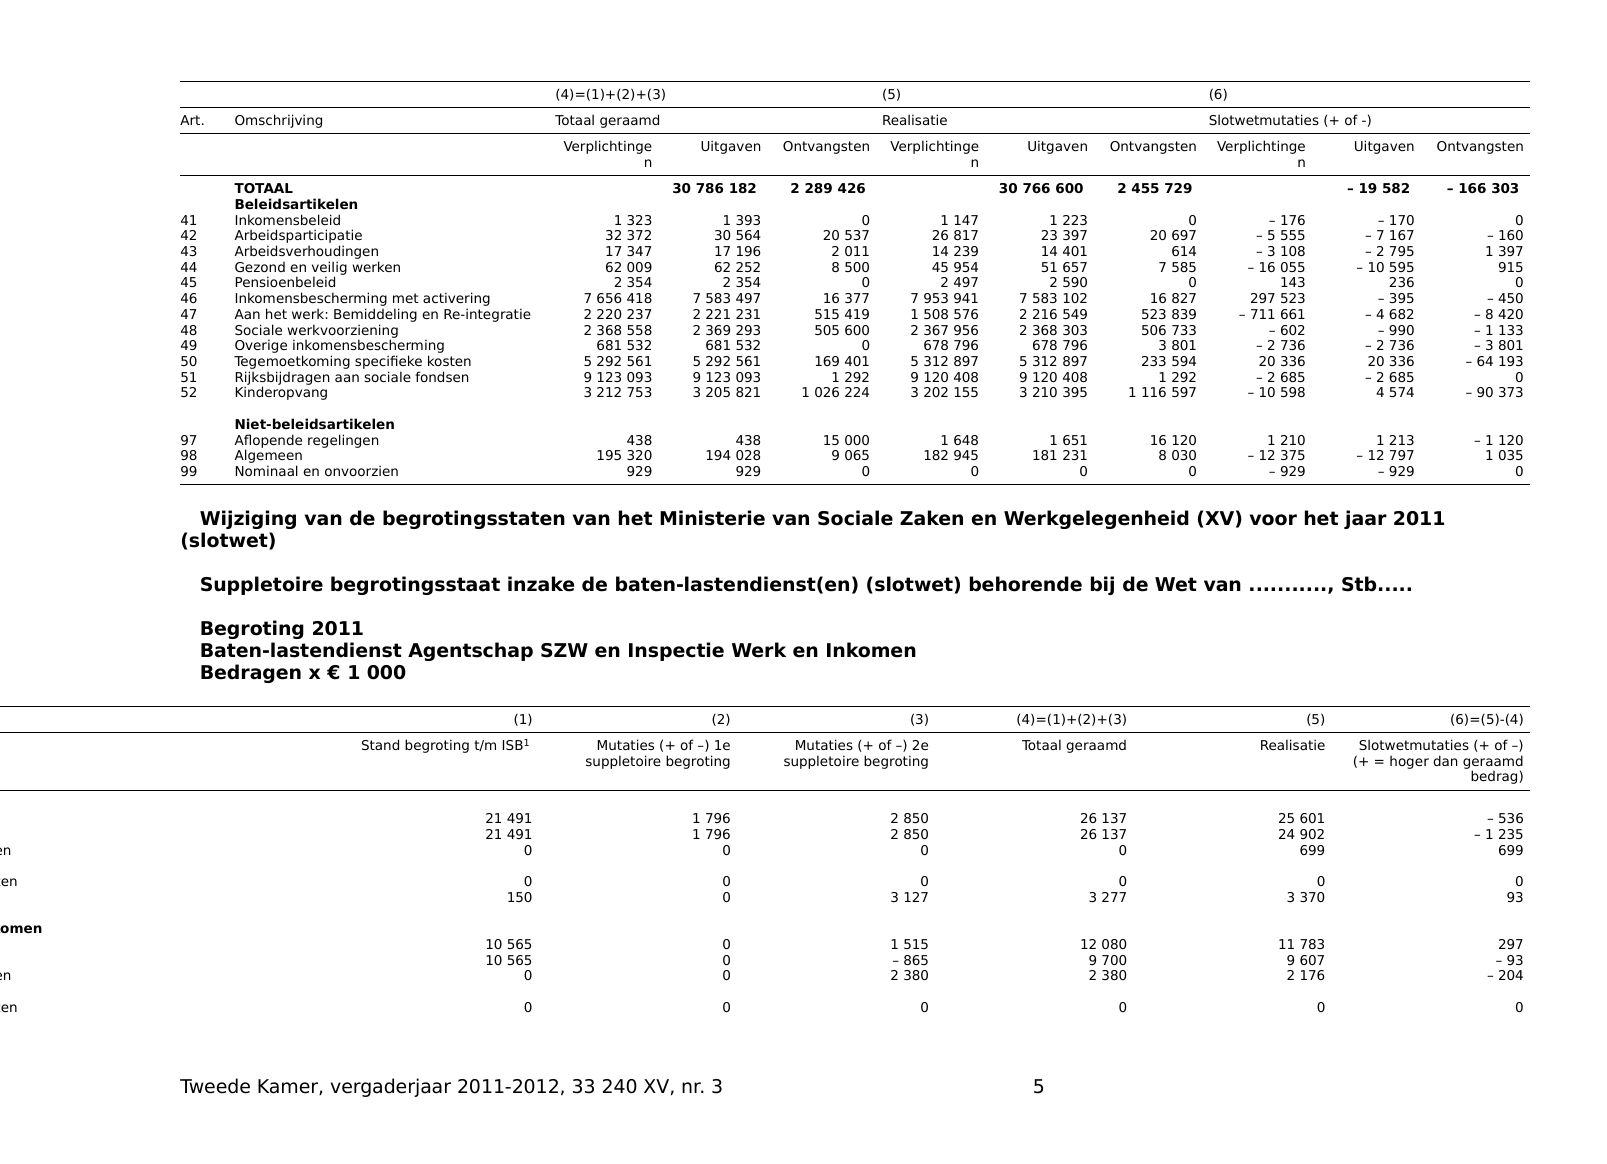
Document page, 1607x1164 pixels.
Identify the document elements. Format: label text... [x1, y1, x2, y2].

table_cell [549, 417, 658, 432]
table_cell 0 [538, 874, 736, 889]
table_cell [935, 984, 1133, 1000]
table_cell 2 367 956 [876, 323, 985, 338]
table_cell 2 176 [1133, 968, 1331, 984]
table_cell 0 [340, 968, 538, 984]
table_cell Ontvangsten [1094, 134, 1203, 175]
table_cell 1 651 [985, 433, 1094, 448]
table_cell 41 [180, 212, 228, 228]
table_cell 20 336 [1311, 354, 1420, 369]
table_cell 0 [1133, 1000, 1331, 1015]
table_cell [1094, 197, 1203, 212]
table_cell [0, 858, 340, 874]
table_cell 51 657 [985, 260, 1094, 275]
table_cell 0 [1420, 464, 1529, 484]
table_cell [340, 858, 538, 874]
table_cell 14 401 [985, 244, 1094, 259]
table_cell Totale kapitaaluitgaven [0, 890, 340, 905]
table_cell 7 585 [1094, 260, 1203, 275]
table_cell 0 [767, 338, 876, 354]
table_cell [1133, 858, 1331, 874]
table_cell [1094, 401, 1203, 417]
table_header (6)=(5)-(4) [1331, 707, 1529, 732]
table_cell [1331, 921, 1529, 937]
table_cell – 3 801 [1420, 338, 1529, 354]
table_cell 438 [658, 433, 767, 448]
table_cell 48 [180, 323, 228, 338]
table_cell 16 120 [1094, 433, 1203, 448]
table_cell [1331, 905, 1529, 921]
table_cell 0 [767, 212, 876, 228]
table_cell 143 [1203, 275, 1311, 291]
table_cell [736, 858, 935, 874]
table_cell 0 [538, 890, 736, 905]
table_cell – 395 [1311, 291, 1420, 307]
text Bedragen x € 1 000 [180, 662, 1529, 684]
table_cell [1420, 197, 1529, 212]
table_cell Slotwetmutaties (+ of –) (+ = hoger dan geraamd bedrag) [1331, 733, 1529, 789]
table_cell Uitgaven [1311, 134, 1420, 175]
table_cell [1133, 921, 1331, 937]
table_cell 2 590 [985, 275, 1094, 291]
table_header [0, 707, 340, 732]
table_cell 681 532 [549, 338, 658, 354]
table_cell 5 312 897 [985, 354, 1094, 369]
table_cell 681 532 [658, 338, 767, 354]
table_cell 0 [340, 843, 538, 858]
table_cell [180, 417, 228, 432]
table_cell Totaal lasten [0, 827, 340, 842]
table_cell 0 [1420, 275, 1529, 291]
table_cell 10 565 [340, 953, 538, 968]
table_cell Agentschap SZW [0, 791, 340, 811]
table_cell 46 [180, 291, 228, 307]
table_cell 0 [1420, 212, 1529, 228]
table_cell [658, 417, 767, 432]
table_cell [180, 134, 228, 175]
table_cell Totaal geraamd [935, 733, 1133, 789]
table_cell [985, 417, 1094, 432]
table_cell 16 827 [1094, 291, 1203, 307]
table_cell 3 801 [1094, 338, 1203, 354]
table_cell 0 [935, 843, 1133, 858]
table_cell – 929 [1203, 464, 1311, 484]
table_cell [1331, 858, 1529, 874]
table_cell [876, 401, 985, 417]
text Baten-lastendienst Agentschap SZW en Inspectie Werk en Inkomen [180, 640, 1529, 662]
table_cell 678 796 [876, 338, 985, 354]
table_header [229, 82, 549, 107]
table_cell 1 796 [538, 811, 736, 827]
table_cell 0 [340, 1000, 538, 1015]
table_cell 11 783 [1133, 937, 1331, 952]
table_cell Nominaal en onvoorzien [229, 464, 549, 484]
table_cell 9 123 093 [658, 370, 767, 385]
table_cell [538, 858, 736, 874]
table_cell 2 221 231 [658, 307, 767, 322]
table_cell Rijksbijdragen aan sociale fondsen [229, 370, 549, 385]
table_cell [340, 984, 538, 1000]
table_header (4)=(1)+(2)+(3) [935, 707, 1133, 732]
table_cell 2 354 [658, 275, 767, 291]
table_cell Gezond en veilig werken [229, 260, 549, 275]
table_cell – 10 595 [1311, 260, 1420, 275]
table_cell Art. [180, 108, 228, 133]
table_cell Pensioenbeleid [229, 275, 549, 291]
table_cell 1 292 [1094, 370, 1203, 385]
table_cell Aan het werk: Bemiddeling en Re-integratie [229, 307, 549, 322]
table_cell 929 [658, 464, 767, 484]
table_cell 30 786 182 [658, 176, 767, 197]
table_cell 12 080 [935, 937, 1133, 952]
table_header (5) [1133, 707, 1331, 732]
table_cell 0 [538, 968, 736, 984]
table_cell 20 697 [1094, 228, 1203, 244]
table_cell 93 [1331, 890, 1529, 905]
table_cell Beleidsartikelen [229, 197, 549, 212]
table_cell – 1 235 [1331, 827, 1529, 842]
table_cell Stand begroting t/m ISB1 [340, 733, 538, 789]
table_cell 1 210 [1203, 433, 1311, 448]
table_cell [876, 176, 985, 197]
table_cell 1 116 597 [1094, 385, 1203, 401]
table_cell Tegemoetkoming specifieke kosten [229, 354, 549, 369]
table_cell – 602 [1203, 323, 1311, 338]
table_cell 5 292 561 [549, 354, 658, 369]
table_cell 51 [180, 370, 228, 385]
table_cell [1311, 197, 1420, 212]
table_cell – 93 [1331, 953, 1529, 968]
table_cell 2 216 549 [985, 307, 1094, 322]
table_cell 8 030 [1094, 448, 1203, 464]
table_cell 50 [180, 354, 228, 369]
table_cell 43 [180, 244, 228, 259]
table_cell [1203, 417, 1311, 432]
table_cell 97 [180, 433, 228, 448]
table_cell [658, 197, 767, 212]
table_cell 0 [538, 1000, 736, 1015]
table_cell 0 [1420, 370, 1529, 385]
table_cell – 4 682 [1311, 307, 1420, 322]
table_cell – 2 736 [1203, 338, 1311, 354]
table_cell Totale baten [0, 937, 340, 952]
table_cell 182 945 [876, 448, 985, 464]
table_cell 1 796 [538, 827, 736, 842]
table_cell [876, 417, 985, 432]
table_cell 16 377 [767, 291, 876, 307]
table_cell 929 [549, 464, 658, 484]
table_cell 1 648 [876, 433, 985, 448]
table_cell [0, 984, 340, 1000]
table_cell 3 127 [736, 890, 935, 905]
table_cell – 990 [1311, 323, 1420, 338]
table_cell – 2 795 [1311, 244, 1420, 259]
table_cell 30 766 600 [985, 176, 1094, 197]
table_cell 915 [1420, 260, 1529, 275]
table_cell [180, 401, 228, 417]
table_cell [229, 401, 549, 417]
table_cell Totale kapitaalontvangsten [0, 874, 340, 889]
table_cell – 19 582 [1311, 176, 1420, 197]
table_cell 506 733 [1094, 323, 1203, 338]
table_cell 0 [767, 275, 876, 291]
table_cell 0 [876, 464, 985, 484]
table_cell 1 292 [767, 370, 876, 385]
table_cell Inkomensbescherming met activering [229, 291, 549, 307]
table_cell 0 [538, 953, 736, 968]
table_cell Verplichtingen [1203, 134, 1311, 175]
table_cell [876, 197, 985, 212]
table_cell [538, 984, 736, 1000]
table_cell – 176 [1203, 212, 1311, 228]
table_cell Realisatie [1133, 733, 1331, 789]
table_cell – 5 555 [1203, 228, 1311, 244]
table_cell [935, 921, 1133, 937]
table_header (3) [736, 707, 935, 732]
table_cell 5 292 561 [658, 354, 767, 369]
table_cell – 166 303 [1420, 176, 1529, 197]
table_cell 699 [1331, 843, 1529, 858]
table_cell [1133, 791, 1331, 811]
table_cell 24 902 [1133, 827, 1331, 842]
table_cell [658, 401, 767, 417]
table_cell 32 372 [549, 228, 658, 244]
table_cell – 450 [1420, 291, 1529, 307]
table_cell 2 455 729 [1094, 176, 1203, 197]
table_cell [340, 905, 538, 921]
table_cell 233 594 [1094, 354, 1203, 369]
table_cell 7 953 941 [876, 291, 985, 307]
table_cell [1203, 176, 1311, 197]
table_cell 3 277 [935, 890, 1133, 905]
table_cell – 536 [1331, 811, 1529, 827]
table_cell [767, 197, 876, 212]
table_cell 0 [1331, 1000, 1529, 1015]
table_cell Inspectie Werk en Inkomen [0, 921, 340, 937]
table_cell – 929 [1311, 464, 1420, 484]
table_cell Aflopende regelingen [229, 433, 549, 448]
table_cell Mutaties (+ of –) 2e suppletoire begroting [736, 733, 935, 789]
table_cell 42 [180, 228, 228, 244]
table_cell 0 [1094, 212, 1203, 228]
table_cell Omschrijving [0, 733, 340, 789]
table_cell [767, 417, 876, 432]
table_cell Uitgaven [985, 134, 1094, 175]
table_cell – 16 055 [1203, 260, 1311, 275]
table_cell Slotwetmutaties (+ of -) [1203, 108, 1529, 133]
table_cell Omschrijving [229, 108, 549, 133]
table_cell 523 839 [1094, 307, 1203, 322]
table_cell 3 210 395 [985, 385, 1094, 401]
table_cell [935, 858, 1133, 874]
table_cell – 1 133 [1420, 323, 1529, 338]
table_cell 8 500 [767, 260, 876, 275]
table_cell Verplichtingen [549, 134, 658, 175]
table_cell 194 028 [658, 448, 767, 464]
table_cell – 8 420 [1420, 307, 1529, 322]
table_cell 1 035 [1420, 448, 1529, 464]
table_cell TOTAAL [229, 176, 549, 197]
table_cell Uitgaven [658, 134, 767, 175]
table_cell – 160 [1420, 228, 1529, 244]
table_cell 1 397 [1420, 244, 1529, 259]
table_cell [340, 921, 538, 937]
table_cell 21 491 [340, 827, 538, 842]
table_cell 3 212 753 [549, 385, 658, 401]
table_cell 3 370 [1133, 890, 1331, 905]
table_cell Overige inkomensbescherming [229, 338, 549, 354]
table_cell 2 497 [876, 275, 985, 291]
table_cell – 90 373 [1420, 385, 1529, 401]
table_cell – 865 [736, 953, 935, 968]
table_cell 505 600 [767, 323, 876, 338]
table_cell 515 419 [767, 307, 876, 322]
table_cell 1 223 [985, 212, 1094, 228]
table_cell 10 565 [340, 937, 538, 952]
table_cell 25 601 [1133, 811, 1331, 827]
table_cell – 3 108 [1203, 244, 1311, 259]
table_cell 9 065 [767, 448, 876, 464]
table_cell [1311, 417, 1420, 432]
table_cell Saldo van baten en lasten [0, 843, 340, 858]
table_cell [1094, 417, 1203, 432]
table_cell 20 336 [1203, 354, 1311, 369]
table_cell 0 [538, 843, 736, 858]
table_cell – 2 736 [1311, 338, 1420, 354]
table_cell [1331, 791, 1529, 811]
table_cell 2 011 [767, 244, 876, 259]
table_cell 20 537 [767, 228, 876, 244]
table_cell Niet-beleidsartikelen [229, 417, 549, 432]
table_cell 1 508 576 [876, 307, 985, 322]
table_cell – 7 167 [1311, 228, 1420, 244]
table_cell 614 [1094, 244, 1203, 259]
table_cell Totaal baten [0, 811, 340, 827]
table_cell 7 583 497 [658, 291, 767, 307]
table_cell 14 239 [876, 244, 985, 259]
table_cell 0 [736, 843, 935, 858]
table_cell [180, 176, 228, 197]
table_cell – 64 193 [1420, 354, 1529, 369]
table_cell 236 [1311, 275, 1420, 291]
table_cell 26 137 [935, 827, 1133, 842]
table_cell [767, 401, 876, 417]
table_cell 0 [538, 937, 736, 952]
table_cell – 2 685 [1203, 370, 1311, 385]
table_cell [935, 905, 1133, 921]
table_cell 0 [1094, 464, 1203, 484]
table_cell Arbeidsverhoudingen [229, 244, 549, 259]
table_cell Verplichtingen [876, 134, 985, 175]
table_cell 0 [736, 1000, 935, 1015]
table_cell 7 583 102 [985, 291, 1094, 307]
table_cell 21 491 [340, 811, 538, 827]
table_cell Sociale werkvoorziening [229, 323, 549, 338]
table_cell 98 [180, 448, 228, 464]
table_cell 297 523 [1203, 291, 1311, 307]
table_cell [1420, 401, 1529, 417]
table_cell Totale kapitaalontvangsten [0, 1000, 340, 1015]
table_cell [736, 984, 935, 1000]
table_cell [1133, 905, 1331, 921]
table_cell 9 120 408 [876, 370, 985, 385]
table_cell Ontvangsten [767, 134, 876, 175]
table_cell – 204 [1331, 968, 1529, 984]
table_cell 17 347 [549, 244, 658, 259]
table_cell 1 515 [736, 937, 935, 952]
table_cell [736, 791, 935, 811]
text Suppletoire begrotingsstaat inzake de baten-lastendienst(en) (slotwet) behorende bij de Wet van ..........., Stb..... [180, 574, 1529, 596]
table_cell 26 817 [876, 228, 985, 244]
table_cell Ontvangsten [1420, 134, 1529, 175]
table_cell 678 796 [985, 338, 1094, 354]
table_cell 44 [180, 260, 228, 275]
table_cell Mutaties (+ of –) 1e suppletoire begroting [538, 733, 736, 789]
table_cell 438 [549, 433, 658, 448]
table_cell Saldo van baten en lasten [0, 968, 340, 984]
table_cell 5 312 897 [876, 354, 985, 369]
table_cell 30 564 [658, 228, 767, 244]
table_cell 26 137 [935, 811, 1133, 827]
table_cell Inkomensbeleid [229, 212, 549, 228]
table_cell 1 323 [549, 212, 658, 228]
table_cell Totale lasten [0, 953, 340, 968]
table_cell Realisatie [876, 108, 1203, 133]
table_cell 2 369 293 [658, 323, 767, 338]
table_cell 0 [935, 874, 1133, 889]
table_cell [1311, 401, 1420, 417]
table_cell [538, 791, 736, 811]
table_cell [180, 197, 228, 212]
table_cell 2 380 [736, 968, 935, 984]
table_cell 52 [180, 385, 228, 401]
table_cell 0 [1094, 275, 1203, 291]
table_cell 2 368 558 [549, 323, 658, 338]
table_cell 0 [935, 1000, 1133, 1015]
table_cell – 170 [1311, 212, 1420, 228]
table_cell 15 000 [767, 433, 876, 448]
table_cell [935, 791, 1133, 811]
table_cell [985, 401, 1094, 417]
table_cell [340, 791, 538, 811]
table_cell 9 123 093 [549, 370, 658, 385]
table_cell [549, 197, 658, 212]
table_cell – 711 661 [1203, 307, 1311, 322]
table_cell 23 397 [985, 228, 1094, 244]
table_cell 1 213 [1311, 433, 1420, 448]
table_cell [1331, 984, 1529, 1000]
table_cell 0 [340, 874, 538, 889]
table_cell 7 656 418 [549, 291, 658, 307]
table_header (6) [1203, 82, 1529, 107]
table_cell 2 220 237 [549, 307, 658, 322]
table_cell 0 [736, 874, 935, 889]
table_cell 45 954 [876, 260, 985, 275]
table_cell [1203, 197, 1311, 212]
table_cell [0, 905, 340, 921]
table_cell Totaal geraamd [549, 108, 876, 133]
table_cell 0 [985, 464, 1094, 484]
table_cell 1 026 224 [767, 385, 876, 401]
table_cell 1 147 [876, 212, 985, 228]
table_cell – 12 375 [1203, 448, 1311, 464]
table_cell 195 320 [549, 448, 658, 464]
table_header (5) [876, 82, 1203, 107]
table_cell 2 289 426 [767, 176, 876, 197]
table_cell 2 850 [736, 827, 935, 842]
table_cell [549, 176, 658, 197]
table_cell 2 850 [736, 811, 935, 827]
table_cell 0 [1133, 874, 1331, 889]
table_cell 2 380 [935, 968, 1133, 984]
table_cell Kinderopvang [229, 385, 549, 401]
table_cell [538, 905, 736, 921]
table_cell 47 [180, 307, 228, 322]
table_cell [549, 401, 658, 417]
table_cell 9 700 [935, 953, 1133, 968]
table_cell 3 205 821 [658, 385, 767, 401]
table_cell 99 [180, 464, 228, 484]
table_cell 1 393 [658, 212, 767, 228]
table_cell – 10 598 [1203, 385, 1311, 401]
table_cell 150 [340, 890, 538, 905]
table_cell [736, 905, 935, 921]
table_cell 0 [1331, 874, 1529, 889]
table_cell [229, 134, 549, 175]
table_cell 9 607 [1133, 953, 1331, 968]
table_header (4)=(1)+(2)+(3) [549, 82, 876, 107]
table_cell 181 231 [985, 448, 1094, 464]
table_cell 17 196 [658, 244, 767, 259]
table_cell 62 252 [658, 260, 767, 275]
table_cell Arbeidsparticipatie [229, 228, 549, 244]
table_cell 45 [180, 275, 228, 291]
table_header (1) [340, 707, 538, 732]
table_cell 699 [1133, 843, 1331, 858]
table_cell – 12 797 [1311, 448, 1420, 464]
text Begroting 2011 [180, 618, 1529, 640]
table_cell – 2 685 [1311, 370, 1420, 385]
table_cell [1420, 417, 1529, 432]
table_cell 0 [767, 464, 876, 484]
table_cell 3 202 155 [876, 385, 985, 401]
table_cell 2 368 303 [985, 323, 1094, 338]
text Wijziging van de begrotingsstaten van het Ministerie van Sociale Zaken en Werkgelegenheid (XV) voor het jaar 2011 (slotwet) [180, 508, 1529, 552]
table_header [180, 82, 228, 107]
table_cell 62 009 [549, 260, 658, 275]
table_cell 2 354 [549, 275, 658, 291]
table_cell – 1 120 [1420, 433, 1529, 448]
table_cell 49 [180, 338, 228, 354]
table_cell 169 401 [767, 354, 876, 369]
table_cell 9 120 408 [985, 370, 1094, 385]
table_cell 4 574 [1311, 385, 1420, 401]
table_cell Algemeen [229, 448, 549, 464]
table_cell [538, 921, 736, 937]
table_header (2) [538, 707, 736, 732]
table_cell 297 [1331, 937, 1529, 952]
table_cell [985, 197, 1094, 212]
table_cell [1203, 401, 1311, 417]
table_cell [1133, 984, 1331, 1000]
table_cell [736, 921, 935, 937]
